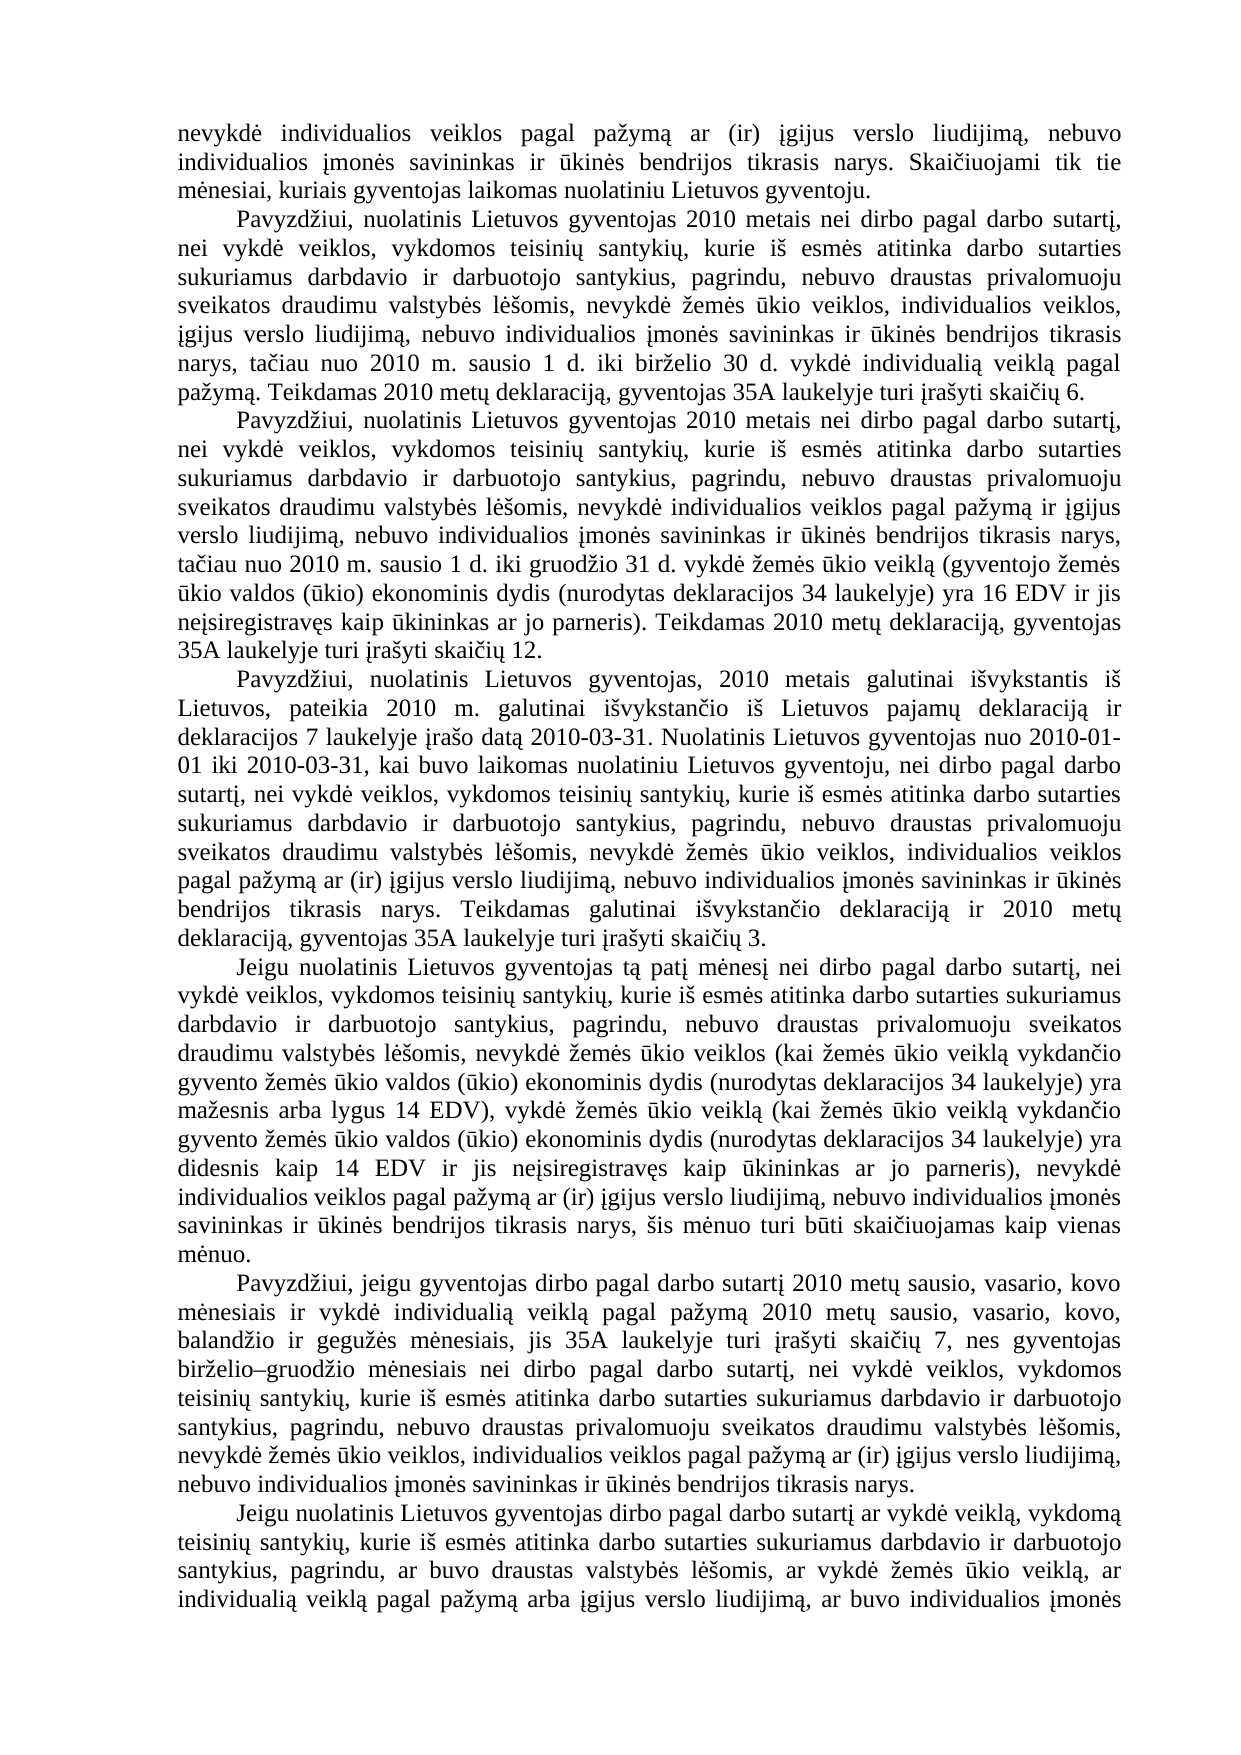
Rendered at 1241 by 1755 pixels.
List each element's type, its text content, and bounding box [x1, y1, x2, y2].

text Pavyzdžiui, nuolatinis Lietuvos gyventojas 2010 metais nei dirbo pagal darbo sutartį, nei vykdė veiklos, vykdomos teisinių santykių, kurie iš esmės atitinka darbo sutarties sukuriamus darbdavio ir darbuotojo santykius, pagrindu, nebuvo draustas privalomuoju sveikatos draudimu valstybės lėšomis, nevykdė žemės ūkio veiklos, individualios veiklos, įgijus verslo liudijimą, nebuvo individualios įmonės savininkas ir ūkinės bendrijos tikrasis narys, tačiau nuo 2010 m. sausio 1 d. iki birželio 30 d. vykdė individualią veiklą pagal pažymą. Teikdamas 2010 metų deklaraciją, gyventojas 35A laukelyje turi įrašyti skaičių 6. [177, 204, 1122, 406]
text Jeigu nuolatinis Lietuvos gyventojas dirbo pagal darbo sutartį ar vykdė veiklą, vykdomą teisinių santykių, kurie iš esmės atitinka darbo sutarties sukuriamus darbdavio ir darbuotojo santykius, pagrindu, ar buvo draustas valstybės lėšomis, ar vykdė žemės ūkio veiklą, ar individualią veiklą pagal pažymą arba įgijus verslo liudijimą, ar buvo individualios įmonės [177, 1498, 1122, 1613]
text Pavyzdžiui, jeigu gyventojas dirbo pagal darbo sutartį 2010 metų sausio, vasario, kovo mėnesiais ir vykdė individualią veiklą pagal pažymą 2010 metų sausio, vasario, kovo, balandžio ir gegužės mėnesiais, jis 35A laukelyje turi įrašyti skaičių 7, nes gyventojas birželio–gruodžio mėnesiais nei dirbo pagal darbo sutartį, nei vykdė veiklos, vykdomos teisinių santykių, kurie iš esmės atitinka darbo sutarties sukuriamus darbdavio ir darbuotojo santykius, pagrindu, nebuvo draustas privalomuoju sveikatos draudimu valstybės lėšomis, nevykdė žemės ūkio veiklos, individualios veiklos pagal pažymą ar (ir) įgijus verslo liudijimą, nebuvo individualios įmonės savininkas ir ūkinės bendrijos tikrasis narys. [177, 1268, 1122, 1498]
text Pavyzdžiui, nuolatinis Lietuvos gyventojas 2010 metais nei dirbo pagal darbo sutartį, nei vykdė veiklos, vykdomos teisinių santykių, kurie iš esmės atitinka darbo sutarties sukuriamus darbdavio ir darbuotojo santykius, pagrindu, nebuvo draustas privalomuoju sveikatos draudimu valstybės lėšomis, nevykdė individualios veiklos pagal pažymą ir įgijus verslo liudijimą, nebuvo individualios įmonės savininkas ir ūkinės bendrijos tikrasis narys, tačiau nuo 2010 m. sausio 1 d. iki gruodžio 31 d. vykdė žemės ūkio veiklą (gyventojo žemės ūkio valdos (ūkio) ekonominis dydis (nurodytas deklaracijos 34 laukelyje) yra 16 EDV ir jis neįsiregistravęs kaip ūkininkas ar jo parneris). Teikdamas 2010 metų deklaraciją, gyventojas 35A laukelyje turi įrašyti skaičių 12. [177, 406, 1122, 664]
text Pavyzdžiui, nuolatinis Lietuvos gyventojas, 2010 metais galutinai išvykstantis iš Lietuvos, pateikia 2010 m. galutinai išvykstančio iš Lietuvos pajamų deklaraciją ir deklaracijos 7 laukelyje įrašo datą 2010-03-31. Nuolatinis Lietuvos gyventojas nuo 2010-01-01 iki 2010-03-31, kai buvo laikomas nuolatiniu Lietuvos gyventoju, nei dirbo pagal darbo sutartį, nei vykdė veiklos, vykdomos teisinių santykių, kurie iš esmės atitinka darbo sutarties sukuriamus darbdavio ir darbuotojo santykius, pagrindu, nebuvo draustas privalomuoju sveikatos draudimu valstybės lėšomis, nevykdė žemės ūkio veiklos, individualios veiklos pagal pažymą ar (ir) įgijus verslo liudijimą, nebuvo individualios įmonės savininkas ir ūkinės bendrijos tikrasis narys. Teikdamas galutinai išvykstančio deklaraciją ir 2010 metų deklaraciją, gyventojas 35A laukelyje turi įrašyti skaičių 3. [177, 664, 1122, 952]
text Jeigu nuolatinis Lietuvos gyventojas tą patį mėnesį nei dirbo pagal darbo sutartį, nei vykdė veiklos, vykdomos teisinių santykių, kurie iš esmės atitinka darbo sutarties sukuriamus darbdavio ir darbuotojo santykius, pagrindu, nebuvo draustas privalomuoju sveikatos draudimu valstybės lėšomis, nevykdė žemės ūkio veiklos (kai žemės ūkio veiklą vykdančio gyvento žemės ūkio valdos (ūkio) ekonominis dydis (nurodytas deklaracijos 34 laukelyje) yra mažesnis arba lygus 14 EDV), vykdė žemės ūkio veiklą (kai žemės ūkio veiklą vykdančio gyvento žemės ūkio valdos (ūkio) ekonominis dydis (nurodytas deklaracijos 34 laukelyje) yra didesnis kaip 14 EDV ir jis neįsiregistravęs kaip ūkininkas ar jo parneris), nevykdė individualios veiklos pagal pažymą ar (ir) įgijus verslo liudijimą, nebuvo individualios įmonės savininkas ir ūkinės bendrijos tikrasis narys, šis mėnuo turi būti skaičiuojamas kaip vienas mėnuo. [177, 952, 1122, 1268]
text nevykdė individualios veiklos pagal pažymą ar (ir) įgijus verslo liudijimą, nebuvo individualios įmonės savininkas ir ūkinės bendrijos tikrasis narys. Skaičiuojami tik tie mėnesiai, kuriais gyventojas laikomas nuolatiniu Lietuvos gyventoju. [177, 118, 1122, 204]
